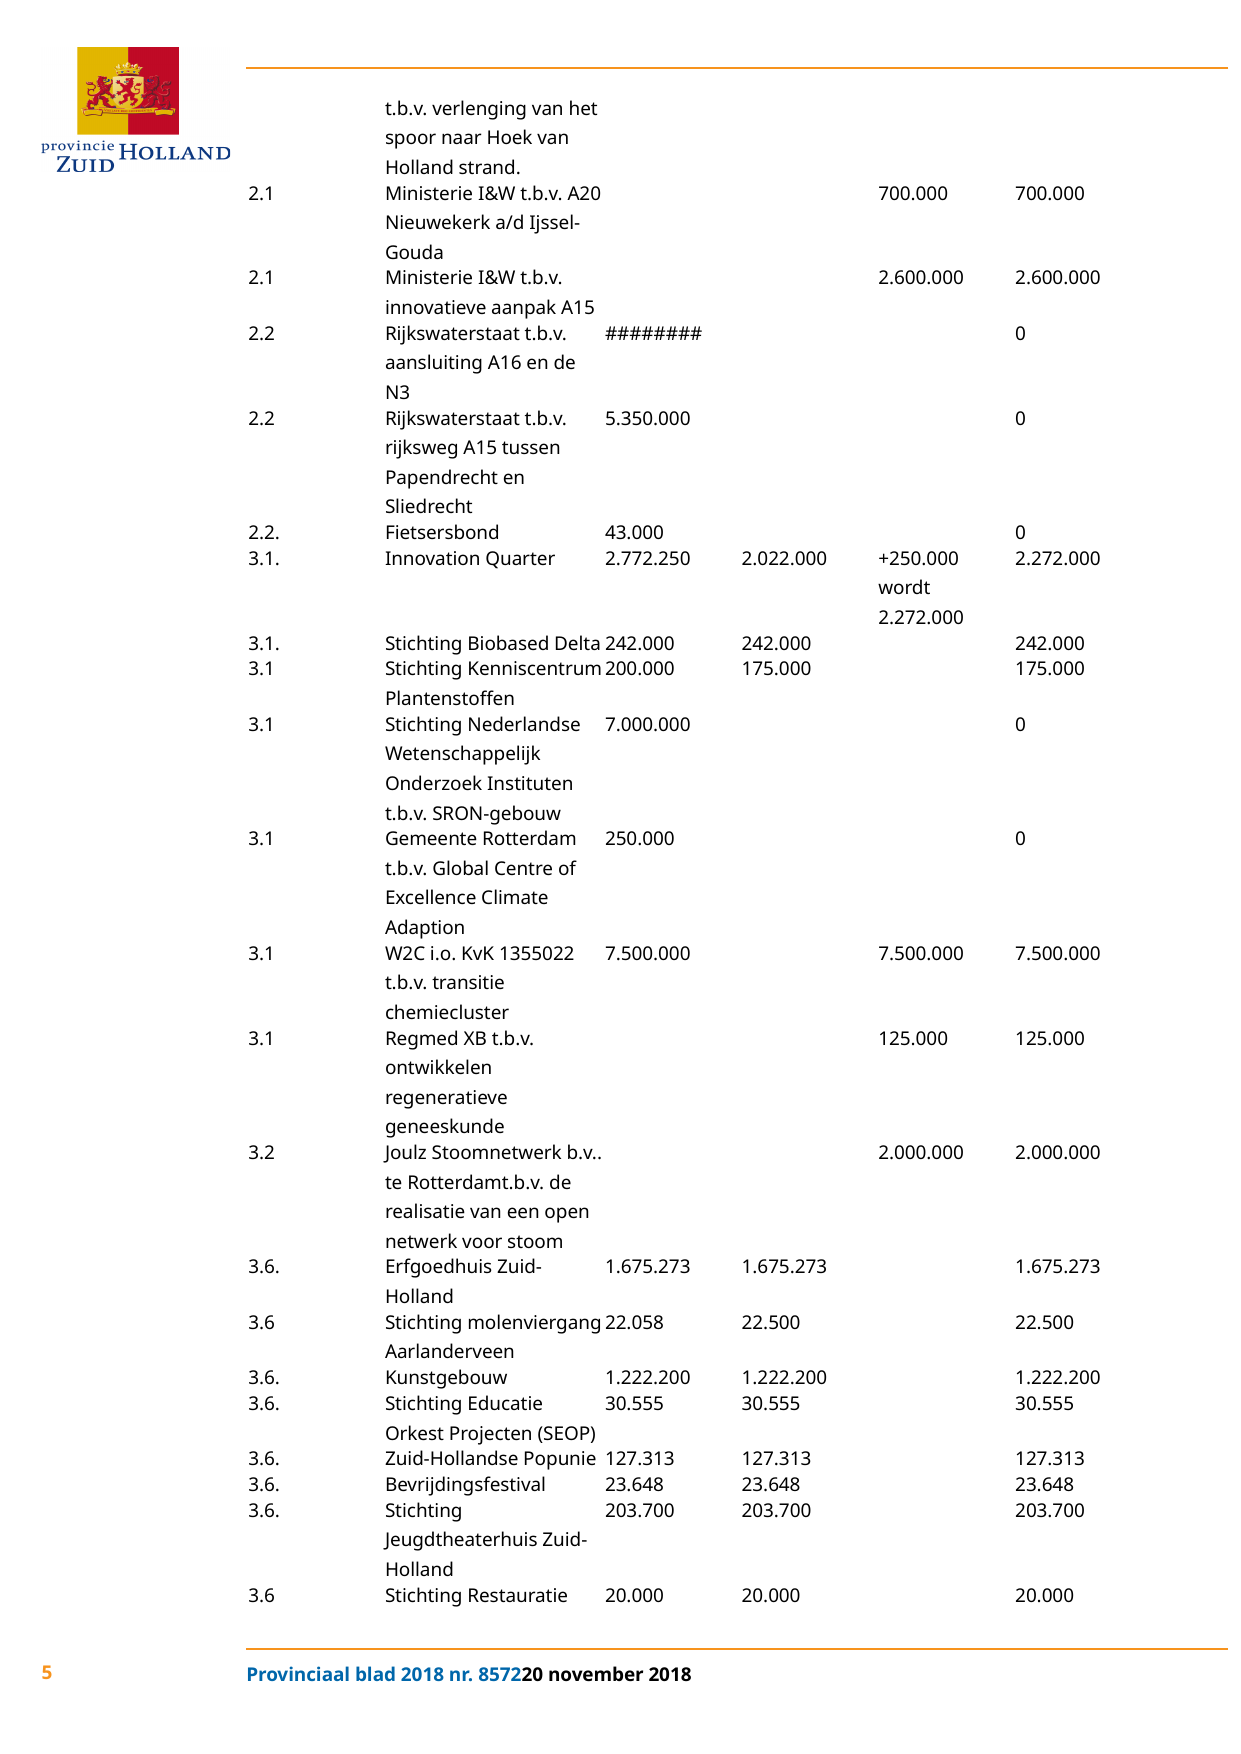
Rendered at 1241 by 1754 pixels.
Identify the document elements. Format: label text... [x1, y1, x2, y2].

table_cell 30.555 [1015, 1390, 1152, 1445]
table_cell 3.6. [248, 1390, 385, 1445]
table_cell 2.000.000 [1015, 1139, 1152, 1254]
table_cell 125.000 [878, 1025, 1015, 1139]
table_cell Bevrijdingsfestival [385, 1471, 605, 1497]
table_cell Rijkswaterstaat t.b.v. aansluiting A16 en de N3 [385, 320, 605, 405]
table_cell 5.350.000 [605, 405, 741, 519]
table_cell 3.6. [248, 1445, 385, 1471]
table_cell [741, 405, 878, 519]
table_cell [741, 320, 878, 405]
table_cell [878, 95, 1015, 180]
table_cell 2.600.000 [1015, 265, 1152, 320]
table_cell [605, 265, 741, 320]
table_cell 175.000 [741, 656, 878, 711]
table_cell 1.222.200 [741, 1364, 878, 1390]
table_cell [878, 656, 1015, 711]
table_cell 22.058 [605, 1309, 741, 1364]
table_cell 3.1. [248, 630, 385, 656]
table_cell 2.2 [248, 320, 385, 405]
table_cell [878, 1254, 1015, 1309]
table_cell 22.500 [1015, 1309, 1152, 1364]
table_cell 2.2 [248, 405, 385, 519]
table_cell 3.1. [248, 545, 385, 630]
table_cell Ministerie I&W t.b.v. innovatieve aanpak A15 [385, 265, 605, 320]
table_cell 3.1 [248, 825, 385, 940]
table_cell 20.000 [1015, 1582, 1152, 1607]
table_cell [741, 180, 878, 264]
table_cell 43.000 [605, 519, 741, 545]
table_cell [878, 405, 1015, 519]
table_cell Stichting Restauratie [385, 1582, 605, 1607]
table_cell [878, 1445, 1015, 1471]
table_cell [878, 711, 1015, 825]
table_cell 0 [1015, 825, 1152, 940]
table_cell 700.000 [878, 180, 1015, 264]
table_cell 20.000 [741, 1582, 878, 1607]
table_cell 0 [1015, 519, 1152, 545]
table_cell 3.1 [248, 711, 385, 825]
table_cell [741, 95, 878, 180]
table_cell [741, 940, 878, 1025]
table_cell 1.222.200 [1015, 1364, 1152, 1390]
table_cell Ministerie I&W t.b.v. A20 Nieuwekerk a/d Ijssel-Gouda [385, 180, 605, 264]
table_cell 1.222.200 [605, 1364, 741, 1390]
table_cell 0 [1015, 320, 1152, 405]
table_cell 2.000.000 [878, 1139, 1015, 1254]
table_cell [741, 825, 878, 940]
table_cell Stichting Kenniscentrum Plantenstoffen [385, 656, 605, 711]
table_cell 242.000 [1015, 630, 1152, 656]
table_cell +250.000 wordt 2.272.000 [878, 545, 1015, 630]
table_cell 30.555 [605, 1390, 741, 1445]
table_cell [741, 711, 878, 825]
table_cell [878, 1497, 1015, 1582]
table_cell 0 [1015, 405, 1152, 519]
table_cell [878, 1582, 1015, 1607]
table_cell 242.000 [605, 630, 741, 656]
table_cell [878, 519, 1015, 545]
table_cell Kunstgebouw [385, 1364, 605, 1390]
table_cell 2.772.250 [605, 545, 741, 630]
table_cell Regmed XB t.b.v. ontwikkelen regeneratieve geneeskunde [385, 1025, 605, 1139]
table_cell 3.1 [248, 940, 385, 1025]
table_cell [878, 825, 1015, 940]
table_cell 2.600.000 [878, 265, 1015, 320]
table_cell [878, 1390, 1015, 1445]
table_cell [878, 320, 1015, 405]
table_cell [605, 1025, 741, 1139]
table_cell t.b.v. verlenging van het spoor naar Hoek van Holland strand. [385, 95, 605, 180]
table_cell 22.500 [741, 1309, 878, 1364]
table_cell 2.022.000 [741, 545, 878, 630]
table_cell 3.6 [248, 1582, 385, 1607]
table_cell [878, 630, 1015, 656]
table_cell 2.1 [248, 180, 385, 264]
table_cell 203.700 [605, 1497, 741, 1582]
table_cell 1.675.273 [1015, 1254, 1152, 1309]
table_cell 203.700 [741, 1497, 878, 1582]
table_cell [878, 1471, 1015, 1497]
table_cell 1.675.273 [605, 1254, 741, 1309]
table_cell [878, 1364, 1015, 1390]
table_cell Stichting Nederlandse Wetenschappelijk Onderzoek Instituten t.b.v. SRON-gebouw [385, 711, 605, 825]
table_cell 30.555 [741, 1390, 878, 1445]
table_cell [605, 1139, 741, 1254]
table_cell 7.500.000 [878, 940, 1015, 1025]
table_cell 127.313 [741, 1445, 878, 1471]
table_cell 125.000 [1015, 1025, 1152, 1139]
table_cell 2.272.000 [1015, 545, 1152, 630]
table_cell 3.1 [248, 656, 385, 711]
table_cell 175.000 [1015, 656, 1152, 711]
table_cell 7.000.000 [605, 711, 741, 825]
table_cell 242.000 [741, 630, 878, 656]
table_cell 3.1 [248, 1025, 385, 1139]
picture [41, 47, 231, 172]
table_cell 2.2. [248, 519, 385, 545]
table_cell 203.700 [1015, 1497, 1152, 1582]
table_cell 3.6. [248, 1364, 385, 1390]
table_cell 2.1 [248, 265, 385, 320]
table_cell 3.6 [248, 1309, 385, 1364]
table_cell [741, 519, 878, 545]
table_cell 127.313 [605, 1445, 741, 1471]
table_cell 23.648 [605, 1471, 741, 1497]
table_cell W2C i.o. KvK 1355022 t.b.v. transitie chemiecluster [385, 940, 605, 1025]
table_cell Stichting Biobased Delta [385, 630, 605, 656]
table_cell [605, 180, 741, 264]
table_cell 20.000 [605, 1582, 741, 1607]
table_cell Fietsersbond [385, 519, 605, 545]
table_cell 3.6. [248, 1254, 385, 1309]
table_cell Erfgoedhuis Zuid-Holland [385, 1254, 605, 1309]
table_cell Stichting Educatie Orkest Projecten (SEOP) [385, 1390, 605, 1445]
table_cell 3.6. [248, 1497, 385, 1582]
table_cell Gemeente Rotterdam t.b.v. Global Centre of Excellence Climate Adaption [385, 825, 605, 940]
table_cell [1015, 95, 1152, 180]
table_cell 23.648 [1015, 1471, 1152, 1497]
table_cell 1.675.273 [741, 1254, 878, 1309]
table_cell 200.000 [605, 656, 741, 711]
table_cell 7.500.000 [1015, 940, 1152, 1025]
table_cell 700.000 [1015, 180, 1152, 264]
table_cell Stichting Jeugdtheaterhuis Zuid-Holland [385, 1497, 605, 1582]
table_cell 3.2 [248, 1139, 385, 1254]
table_cell [741, 265, 878, 320]
table_cell ######## [605, 320, 741, 405]
table_cell 0 [1015, 711, 1152, 825]
table_cell Stichting molenviergang Aarlanderveen [385, 1309, 605, 1364]
table_cell Rijkswaterstaat t.b.v. rijksweg A15 tussen Papendrecht en Sliedrecht [385, 405, 605, 519]
table_cell 250.000 [605, 825, 741, 940]
table_cell [878, 1309, 1015, 1364]
table_cell [605, 95, 741, 180]
table_cell [248, 95, 385, 180]
table_cell [741, 1139, 878, 1254]
table_cell Zuid-Hollandse Popunie [385, 1445, 605, 1471]
table_cell Joulz Stoomnetwerk b.v.. te Rotterdamt.b.v. de realisatie van een open netwerk voor stoom [385, 1139, 605, 1254]
table_cell 3.6. [248, 1471, 385, 1497]
table_cell 7.500.000 [605, 940, 741, 1025]
table_cell [741, 1025, 878, 1139]
table_cell 23.648 [741, 1471, 878, 1497]
table_cell Innovation Quarter [385, 545, 605, 630]
table_cell 127.313 [1015, 1445, 1152, 1471]
